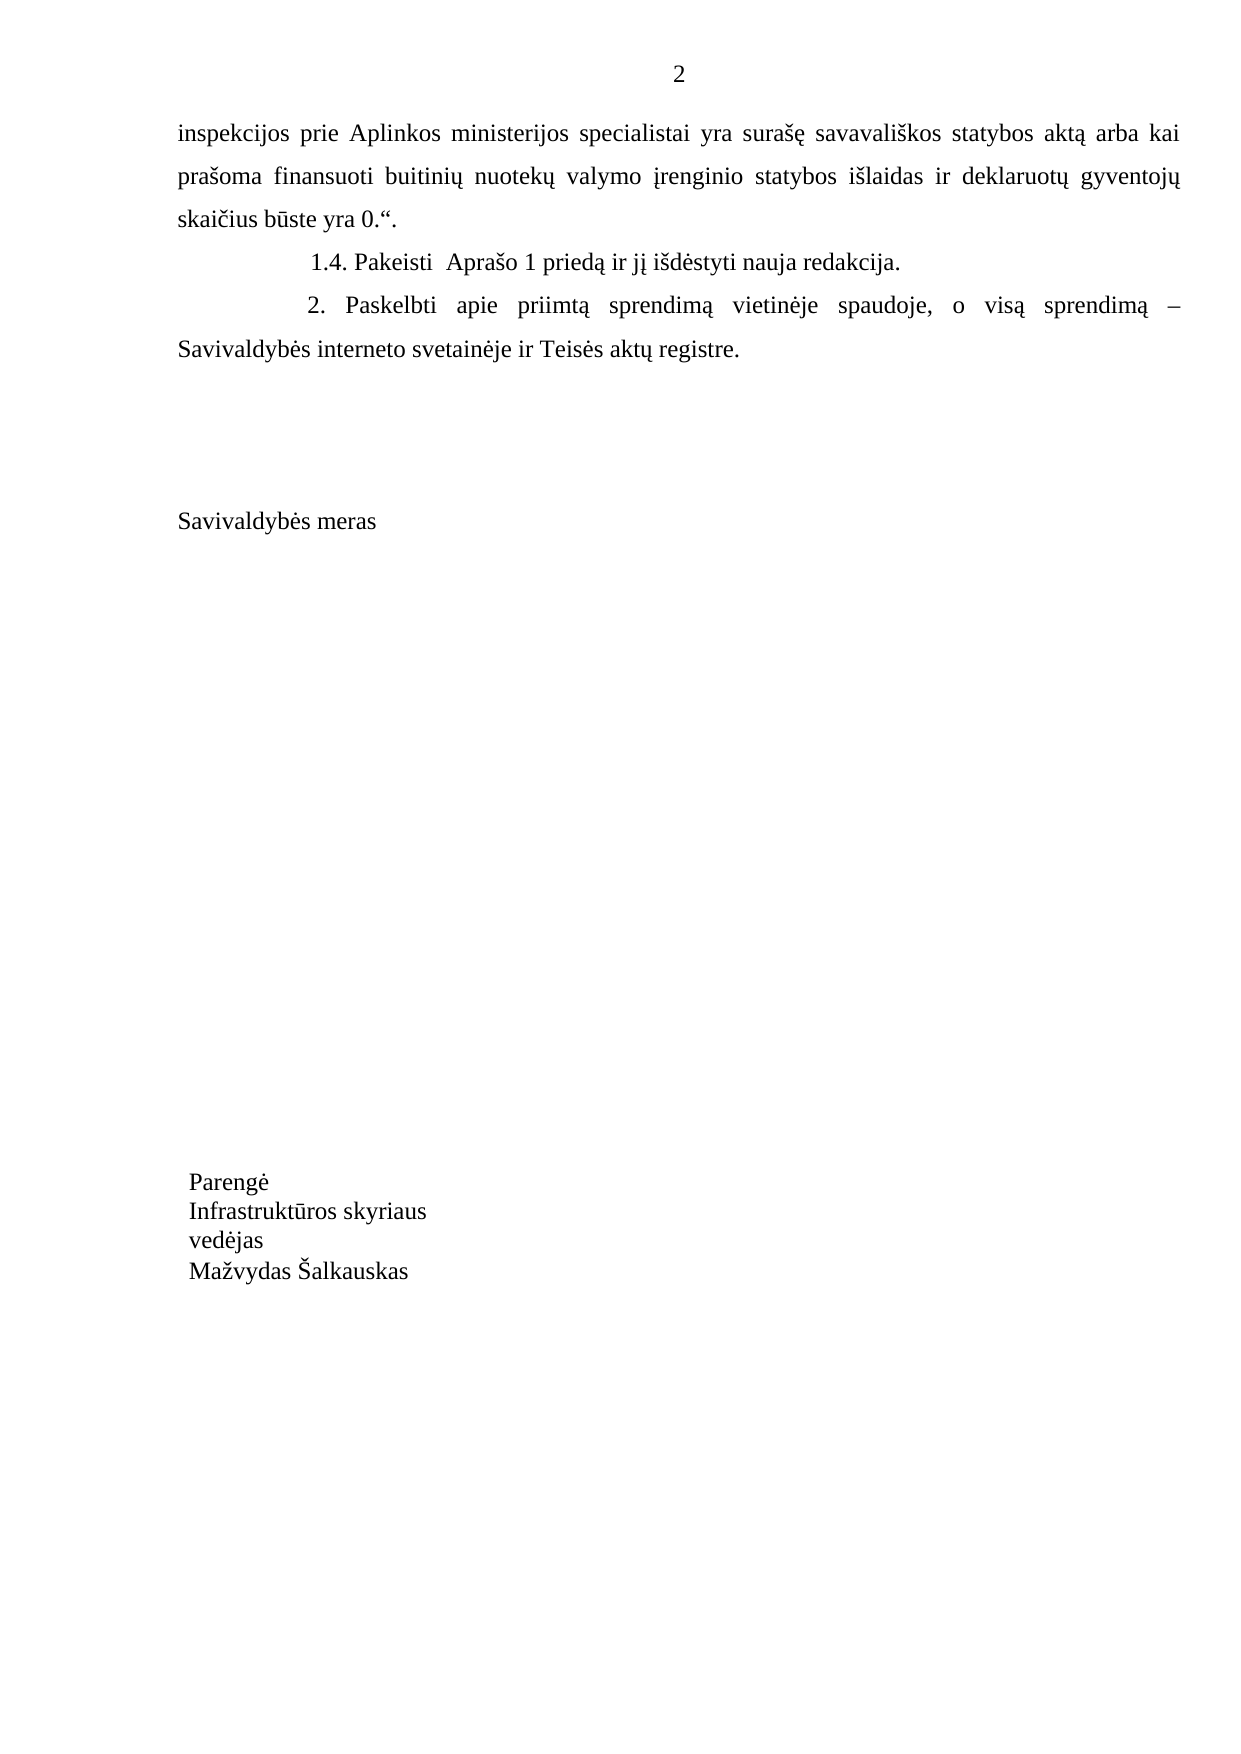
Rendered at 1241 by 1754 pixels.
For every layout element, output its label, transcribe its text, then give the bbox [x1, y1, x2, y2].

text 1.4. Pakeisti Aprašo 1 priedą ir jį išdėstyti nauja redakcija. [177, 247, 1181, 276]
text inspekcijos prie Aplinkos ministerijos specialistai yra surašę savavališkos statybos aktą arba kai prašoma finansuoti buitinių nuotekų valymo įrenginio statybos išlaidas ir deklaruotų gyventojų skaičius būste yra 0.“. [177, 118, 1181, 233]
table_header Parengė Infrastruktūros skyriaus vedėjas [177, 1168, 661, 1256]
text Savivaldybės meras [177, 506, 1181, 535]
table_cell Mažvydas Šalkauskas [177, 1256, 661, 1299]
text 2. Paskelbti apie priimtą sprendimą vietinėje spaudoje, o visą sprendimą – Savivaldybės interneto svetainėje ir Teisės aktų registre. [177, 291, 1181, 362]
